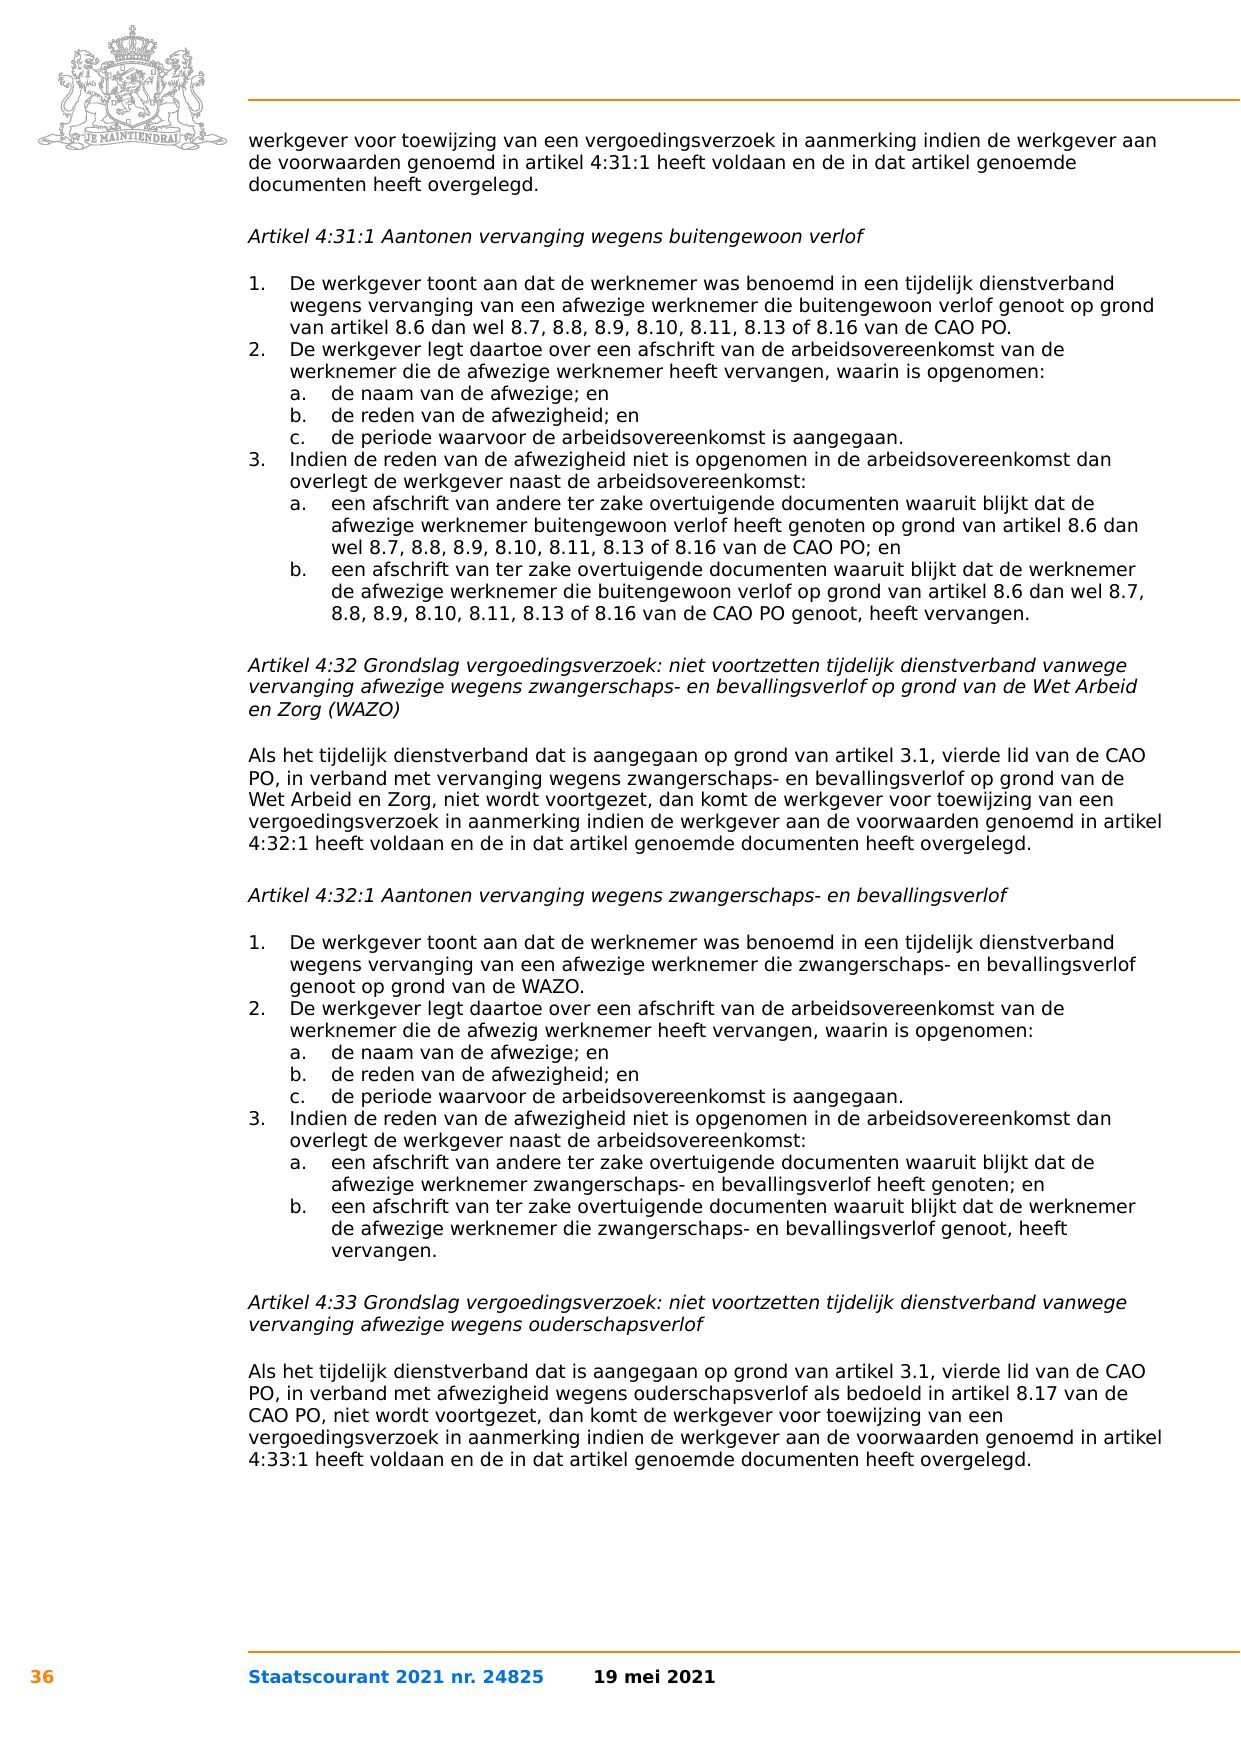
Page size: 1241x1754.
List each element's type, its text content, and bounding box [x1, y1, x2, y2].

text c. de periode waarvoor de arbeidsovereenkomst is aangegaan. [289, 1086, 1163, 1108]
subtitle Artikel 4:31:1 Aantonen vervanging wegens buitengewoon verlof [248, 226, 1163, 248]
text 2. De werkgever legt daartoe over een afschrift van de arbeidsovereenkomst van de werknemer die de afwezig werknemer heeft vervangen, waarin is opgenomen: [248, 998, 1163, 1042]
text Als het tijdelijk dienstverband dat is aangegaan op grond van artikel 3.1, vierde lid van de CAO PO, in verband met vervanging wegens zwangerschaps- en bevallingsverlof op grond van de Wet Arbeid en Zorg, niet wordt voortgezet, dan komt de werkgever voor toewijzing van een vergoedingsverzoek in aanmerking indien de werkgever aan de voorwaarden genoemd in artikel 4:32:1 heeft voldaan en de in dat artikel genoemde documenten heeft overgelegd. [248, 745, 1163, 855]
text Als het tijdelijk dienstverband dat is aangegaan op grond van artikel 3.1, vierde lid van de CAO PO, in verband met afwezigheid wegens ouderschapsverlof als bedoeld in artikel 8.17 van de CAO PO, niet wordt voortgezet, dan komt de werkgever voor toewijzing van een vergoedingsverzoek in aanmerking indien de werkgever aan de voorwaarden genoemd in artikel 4:33:1 heeft voldaan en de in dat artikel genoemde documenten heeft overgelegd. [248, 1361, 1163, 1471]
text b. een afschrift van ter zake overtuigende documenten waaruit blijkt dat de werknemer de afwezige werknemer die zwangerschaps- en bevallingsverlof genoot, heeft vervangen. [289, 1196, 1163, 1262]
text a. de naam van de afwezige; en [289, 1042, 1163, 1064]
text 1. De werkgever toont aan dat de werknemer was benoemd in een tijdelijk dienstverband wegens vervanging van een afwezige werknemer die zwangerschaps- en bevallingsverlof genoot op grond van de WAZO. [248, 932, 1163, 998]
subtitle Artikel 4:32 Grondslag vergoedingsverzoek: niet voortzetten tijdelijk dienstverband vanwege vervanging afwezige wegens zwangerschaps- en bevallingsverlof op grond van de Wet Arbeid en Zorg (WAZO) [248, 654, 1163, 720]
text 3. Indien de reden van de afwezigheid niet is opgenomen in de arbeidsovereenkomst dan overlegt de werkgever naast de arbeidsovereenkomst: [248, 449, 1163, 493]
text b. een afschrift van ter zake overtuigende documenten waaruit blijkt dat de werknemer de afwezige werknemer die buitengewoon verlof op grond van artikel 8.6 dan wel 8.7, 8.8, 8.9, 8.10, 8.11, 8.13 of 8.16 van de CAO PO genoot, heeft vervangen. [289, 558, 1163, 624]
text a. een afschrift van andere ter zake overtuigende documenten waaruit blijkt dat de afwezige werknemer buitengewoon verlof heeft genoten op grond van artikel 8.6 dan wel 8.7, 8.8, 8.9, 8.10, 8.11, 8.13 of 8.16 van de CAO PO; en [289, 493, 1163, 558]
subtitle Artikel 4:33 Grondslag vergoedingsverzoek: niet voortzetten tijdelijk dienstverband vanwege vervanging afwezige wegens ouderschapsverlof [248, 1292, 1163, 1336]
text a. de naam van de afwezige; en [289, 383, 1163, 405]
subtitle Artikel 4:32:1 Aantonen vervanging wegens zwangerschaps- en bevallingsverlof [248, 885, 1163, 907]
text werkgever voor toewijzing van een vergoedingsverzoek in aanmerking indien de werkgever aan de voorwaarden genoemd in artikel 4:31:1 heeft voldaan en de in dat artikel genoemde documenten heeft overgelegd. [248, 130, 1163, 196]
text b. de reden van de afwezigheid; en [289, 405, 1163, 427]
text b. de reden van de afwezigheid; en [289, 1064, 1163, 1086]
text a. een afschrift van andere ter zake overtuigende documenten waaruit blijkt dat de afwezige werknemer zwangerschaps- en bevallingsverlof heeft genoten; en [289, 1152, 1163, 1196]
text 3. Indien de reden van de afwezigheid niet is opgenomen in de arbeidsovereenkomst dan overlegt de werkgever naast de arbeidsovereenkomst: [248, 1108, 1163, 1152]
text 1. De werkgever toont aan dat de werknemer was benoemd in een tijdelijk dienstverband wegens vervanging van een afwezige werknemer die buitengewoon verlof genoot op grond van artikel 8.6 dan wel 8.7, 8.8, 8.9, 8.10, 8.11, 8.13 of 8.16 van de CAO PO. [248, 273, 1163, 339]
picture [38, 25, 227, 150]
text c. de periode waarvoor de arbeidsovereenkomst is aangegaan. [289, 427, 1163, 449]
text 2. De werkgever legt daartoe over een afschrift van de arbeidsovereenkomst van de werknemer die de afwezige werknemer heeft vervangen, waarin is opgenomen: [248, 339, 1163, 383]
